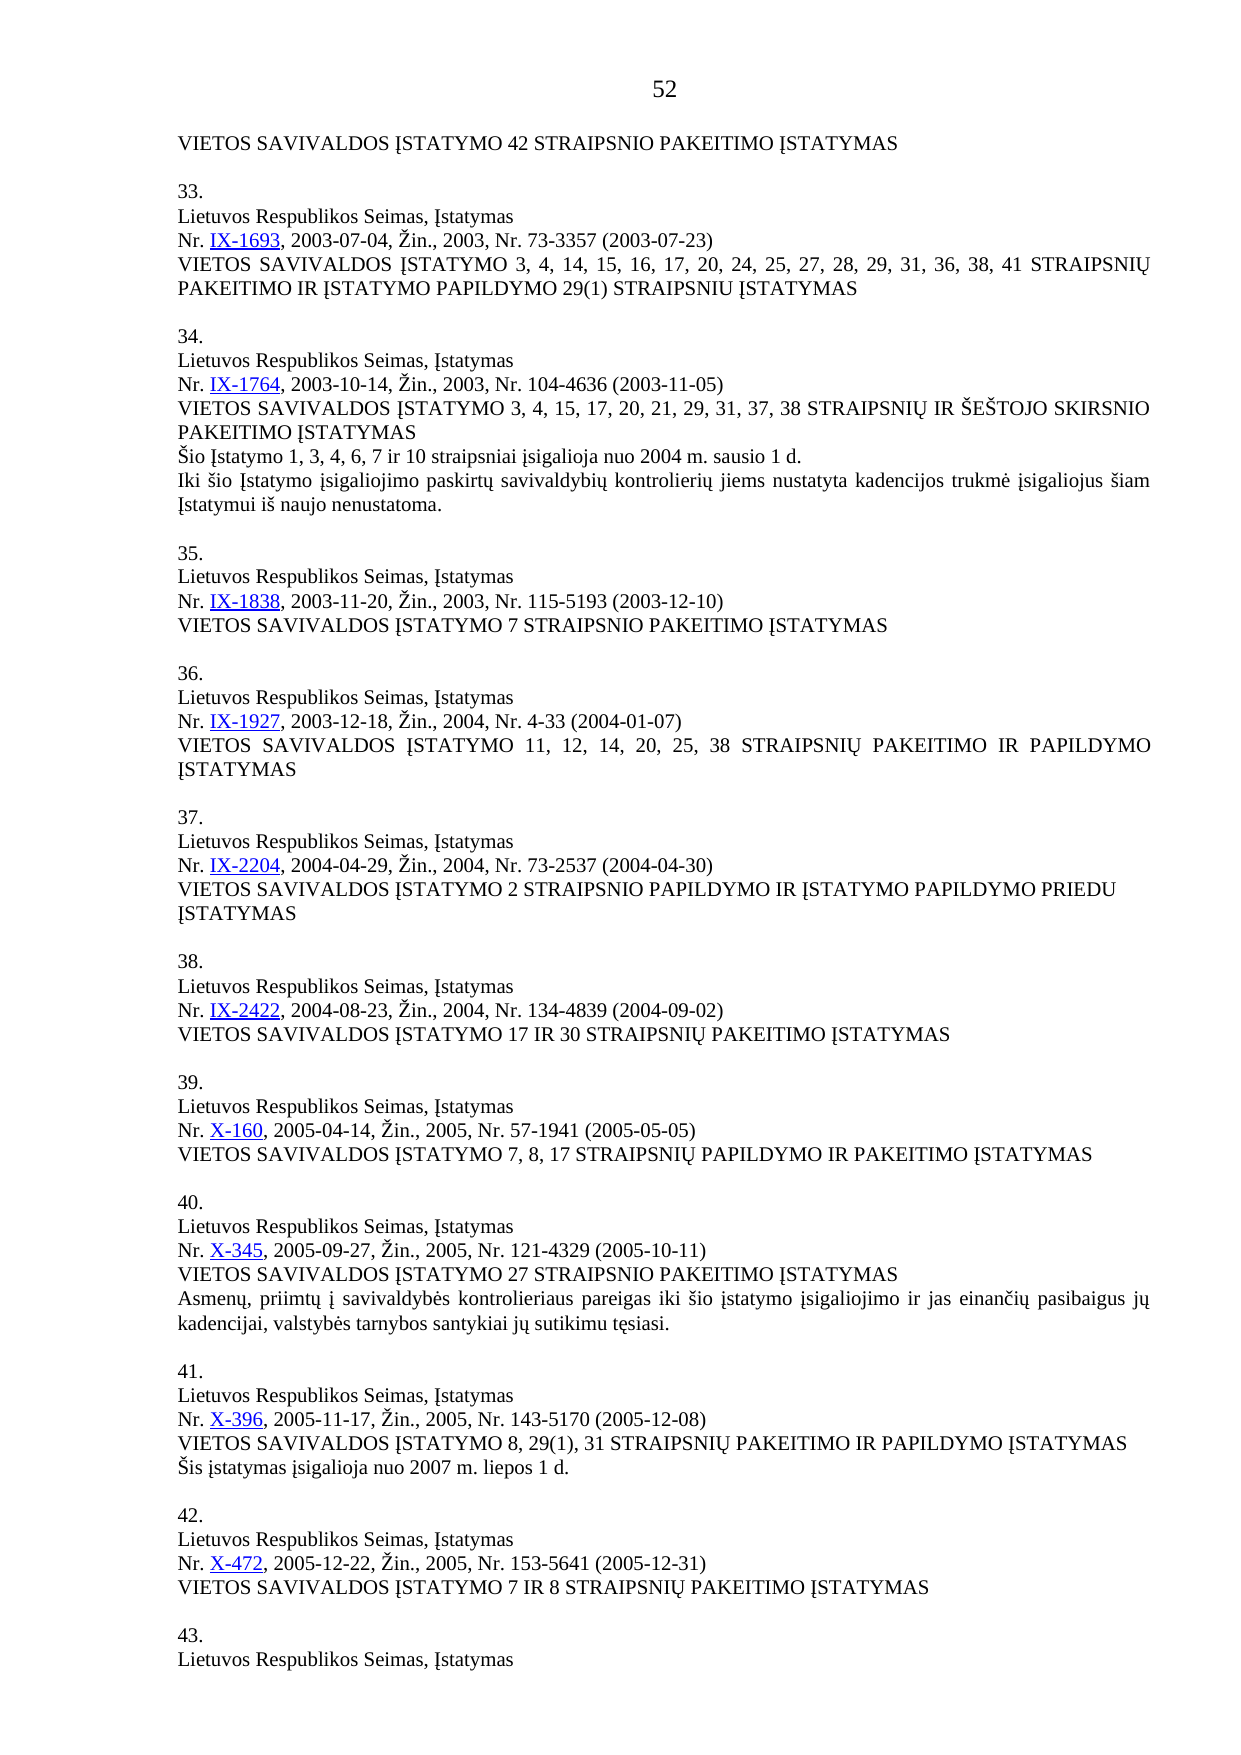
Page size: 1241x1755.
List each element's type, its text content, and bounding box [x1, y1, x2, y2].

text Šis įstatymas įsigalioja nuo 2007 m. liepos 1 d. [177, 1455, 1152, 1479]
text Nr. X-345, 2005-09-27, Žin., 2005, Nr. 121-4329 (2005-10-11) [177, 1238, 1152, 1262]
text VIETOS SAVIVALDOS ĮSTATYMO 11, 12, 14, 20, 25, 38 STRAIPSNIŲ PAKEITIMO IR PAPILDYMO ĮSTATYMAS [177, 733, 1152, 781]
text Lietuvos Respublikos Seimas, Įstatymas [177, 203, 1152, 228]
text Lietuvos Respublikos Seimas, Įstatymas [177, 1214, 1152, 1238]
text Lietuvos Respublikos Seimas, Įstatymas [177, 1383, 1152, 1407]
text VIETOS SAVIVALDOS ĮSTATYMO 3, 4, 14, 15, 16, 17, 20, 24, 25, 27, 28, 29, 31, 36, 38, 41 STRAIPSNIŲ PAKEITIMO IR ĮSTATYMO PAPILDYMO 29(1) STRAIPSNIU ĮSTATYMAS [177, 252, 1152, 300]
text Asmenų, priimtų į savivaldybės kontrolieriaus pareigas iki šio įstatymo įsigaliojimo ir jas einančių pasibaigus jų kadencijai, valstybės tarnybos santykiai jų sutikimu tęsiasi. [177, 1286, 1152, 1334]
text 35. [177, 540, 1152, 564]
text Nr. IX-2422, 2004-08-23, Žin., 2004, Nr. 134-4839 (2004-09-02) [177, 998, 1152, 1022]
text VIETOS SAVIVALDOS ĮSTATYMO 3, 4, 15, 17, 20, 21, 29, 31, 37, 38 STRAIPSNIŲ IR ŠEŠTOJO SKIRSNIO PAKEITIMO ĮSTATYMAS [177, 396, 1152, 444]
text Nr. IX-1764, 2003-10-14, Žin., 2003, Nr. 104-4636 (2003-11-05) [177, 372, 1152, 396]
text Lietuvos Respublikos Seimas, Įstatymas [177, 1647, 1152, 1671]
text Šio Įstatymo 1, 3, 4, 6, 7 ir 10 straipsniai įsigalioja nuo 2004 m. sausio 1 d. [177, 444, 1152, 468]
text 41. [177, 1358, 1152, 1383]
text 42. [177, 1503, 1152, 1527]
text VIETOS SAVIVALDOS ĮSTATYMO 27 STRAIPSNIO PAKEITIMO ĮSTATYMAS [177, 1262, 1152, 1286]
text VIETOS SAVIVALDOS ĮSTATYMO 8, 29(1), 31 STRAIPSNIŲ PAKEITIMO IR PAPILDYMO ĮSTATYMAS [177, 1431, 1152, 1455]
text 37. [177, 805, 1152, 829]
text 43. [177, 1623, 1152, 1647]
text Lietuvos Respublikos Seimas, Įstatymas [177, 348, 1152, 372]
text 39. [177, 1070, 1152, 1094]
text VIETOS SAVIVALDOS ĮSTATYMO 17 IR 30 STRAIPSNIŲ PAKEITIMO ĮSTATYMAS [177, 1022, 1152, 1046]
text VIETOS SAVIVALDOS ĮSTATYMO 7 STRAIPSNIO PAKEITIMO ĮSTATYMAS [177, 613, 1152, 637]
text VIETOS SAVIVALDOS ĮSTATYMO 2 STRAIPSNIO PAPILDYMO IR ĮSTATYMO PAPILDYMO PRIEDU ĮSTATYMAS [177, 877, 1152, 925]
text 40. [177, 1190, 1152, 1214]
text Nr. IX-1927, 2003-12-18, Žin., 2004, Nr. 4-33 (2004-01-07) [177, 709, 1152, 733]
text Nr. IX-1693, 2003-07-04, Žin., 2003, Nr. 73-3357 (2003-07-23) [177, 228, 1152, 252]
text Lietuvos Respublikos Seimas, Įstatymas [177, 1094, 1152, 1118]
text Lietuvos Respublikos Seimas, Įstatymas [177, 829, 1152, 853]
text VIETOS SAVIVALDOS ĮSTATYMO 7 IR 8 STRAIPSNIŲ PAKEITIMO ĮSTATYMAS [177, 1575, 1152, 1599]
text Lietuvos Respublikos Seimas, Įstatymas [177, 564, 1152, 588]
text 36. [177, 661, 1152, 685]
text 34. [177, 324, 1152, 348]
text Lietuvos Respublikos Seimas, Įstatymas [177, 1527, 1152, 1551]
text VIETOS SAVIVALDOS ĮSTATYMO 7, 8, 17 STRAIPSNIŲ PAPILDYMO IR PAKEITIMO ĮSTATYMAS [177, 1142, 1152, 1166]
text Nr. X-472, 2005-12-22, Žin., 2005, Nr. 153-5641 (2005-12-31) [177, 1551, 1152, 1575]
text Nr. IX-1838, 2003-11-20, Žin., 2003, Nr. 115-5193 (2003-12-10) [177, 588, 1152, 613]
text Iki šio Įstatymo įsigaliojimo paskirtų savivaldybių kontrolierių jiems nustatyta kadencijos trukmė įsigaliojus šiam Įstatymui iš naujo nenustatoma. [177, 468, 1152, 516]
text Lietuvos Respublikos Seimas, Įstatymas [177, 973, 1152, 998]
text Nr. X-396, 2005-11-17, Žin., 2005, Nr. 143-5170 (2005-12-08) [177, 1407, 1152, 1431]
text Lietuvos Respublikos Seimas, Įstatymas [177, 685, 1152, 709]
text VIETOS SAVIVALDOS ĮSTATYMO 42 STRAIPSNIO PAKEITIMO ĮSTATYMAS [177, 131, 1152, 155]
text Nr. X-160, 2005-04-14, Žin., 2005, Nr. 57-1941 (2005-05-05) [177, 1118, 1152, 1142]
text Nr. IX-2204, 2004-04-29, Žin., 2004, Nr. 73-2537 (2004-04-30) [177, 853, 1152, 877]
text 33. [177, 179, 1152, 203]
text 38. [177, 949, 1152, 973]
